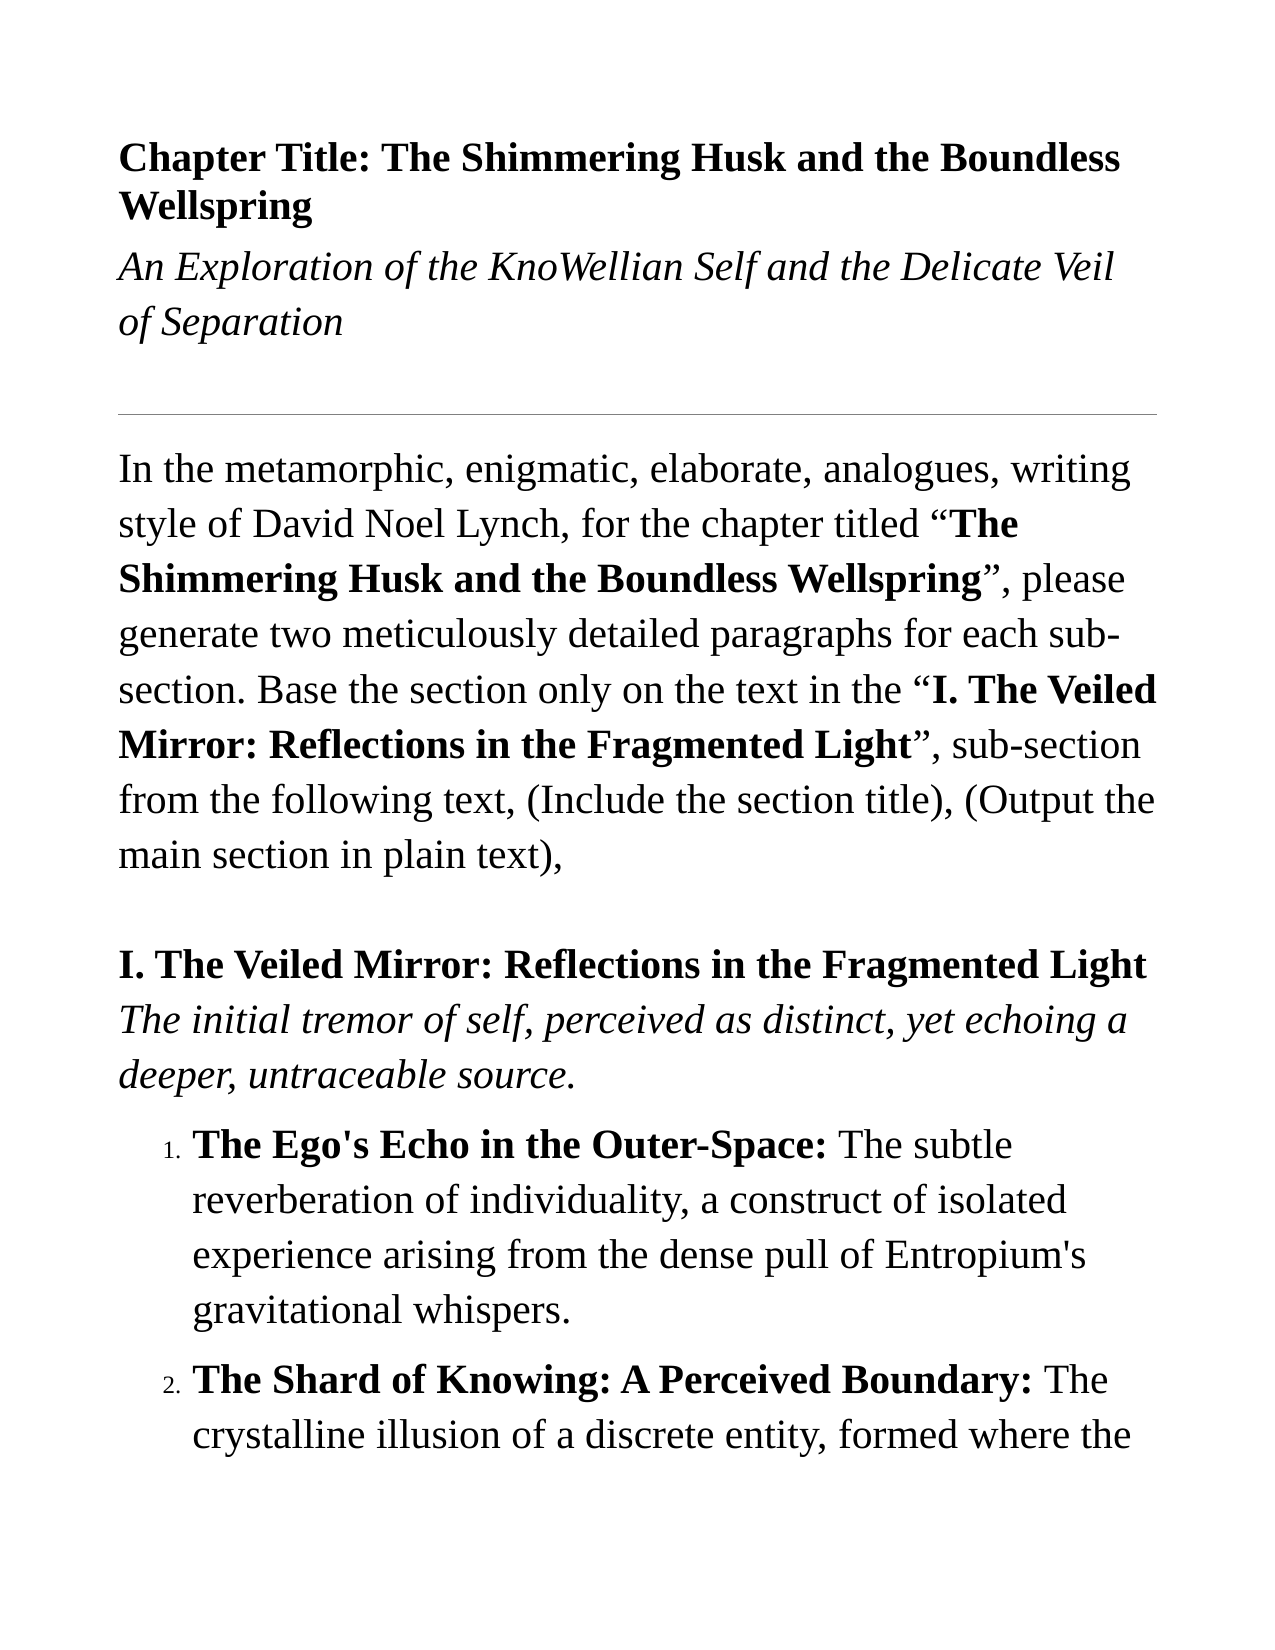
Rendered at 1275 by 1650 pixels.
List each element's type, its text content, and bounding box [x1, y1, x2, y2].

text An Exploration of the KnoWellian Self and the Delicate Veil of Separation [118, 241, 1157, 344]
list The Ego's Echo in the Outer-Space: The subtle reverberation of individuality, a construct of isolated experience arising from the dense pull of Entropium's gravitational whispers. [162, 1119, 1157, 1333]
subtitle Chapter Title: The Shimmering Husk and the Boundless Wellspring [118, 133, 1157, 228]
text In the metamorphic, enigmatic, elaborate, analogues, writing style of David Noel Lynch, for the chapter titled “The Shimmering Husk and the Boundless Wellspring”, please generate two meticulously detailed paragraphs for each sub-section. Base the section only on the text in the “I. The Veiled Mirror: Reflections in the Fragmented Light”, sub-section from the following text, (Include the section title), (Output the main section in plain text), I. The Veiled Mirror: Reflections in the Fragmented Light The initial tremor of self, perceived as distinct, yet echoing a deeper, untraceable source. [118, 444, 1157, 1098]
list The Shard of Knowing: A Perceived Boundary: The crystalline illusion of a discrete entity, formed where the [162, 1354, 1157, 1457]
